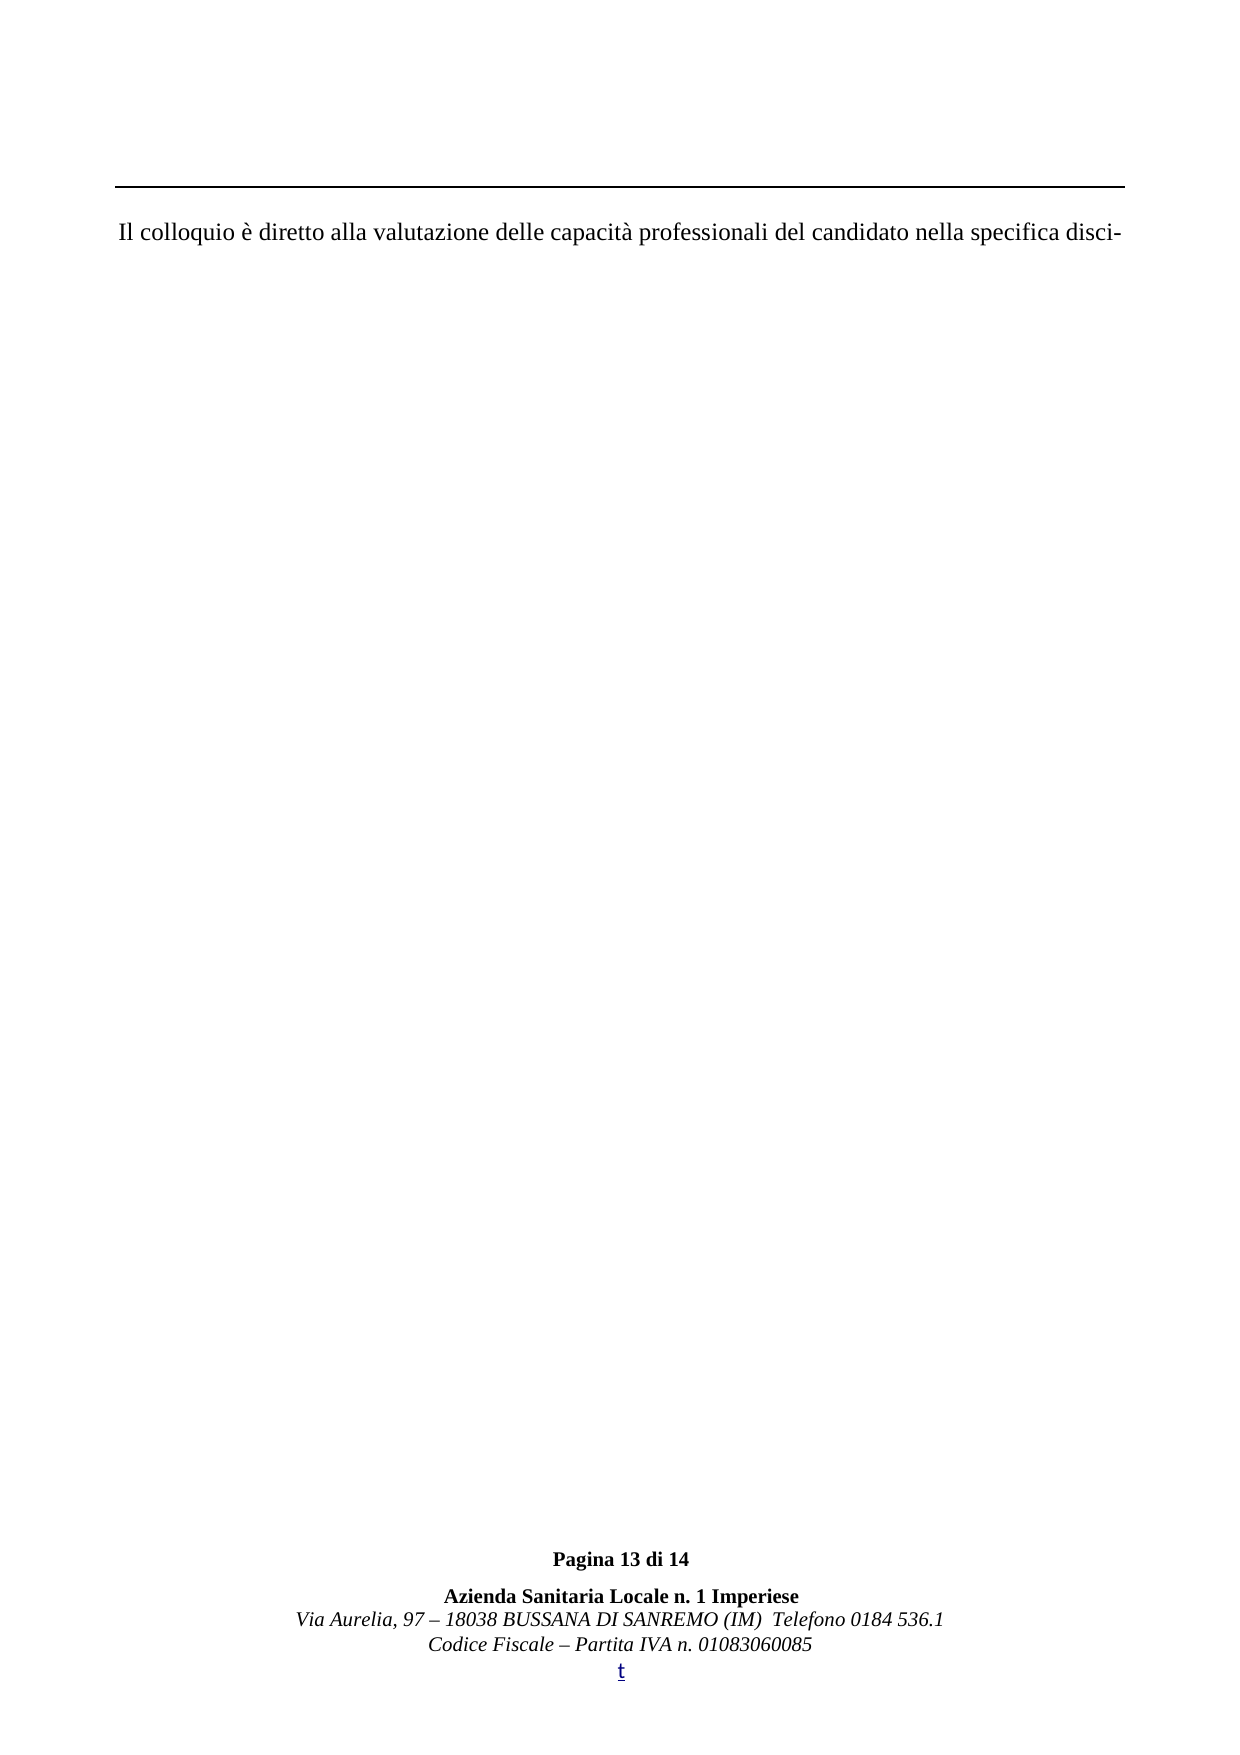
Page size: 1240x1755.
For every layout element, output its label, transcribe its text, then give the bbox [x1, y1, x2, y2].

text Il colloquio è diretto alla valutazione delle capacità professionali del candidato nella specifica disci- [118, 217, 1128, 246]
